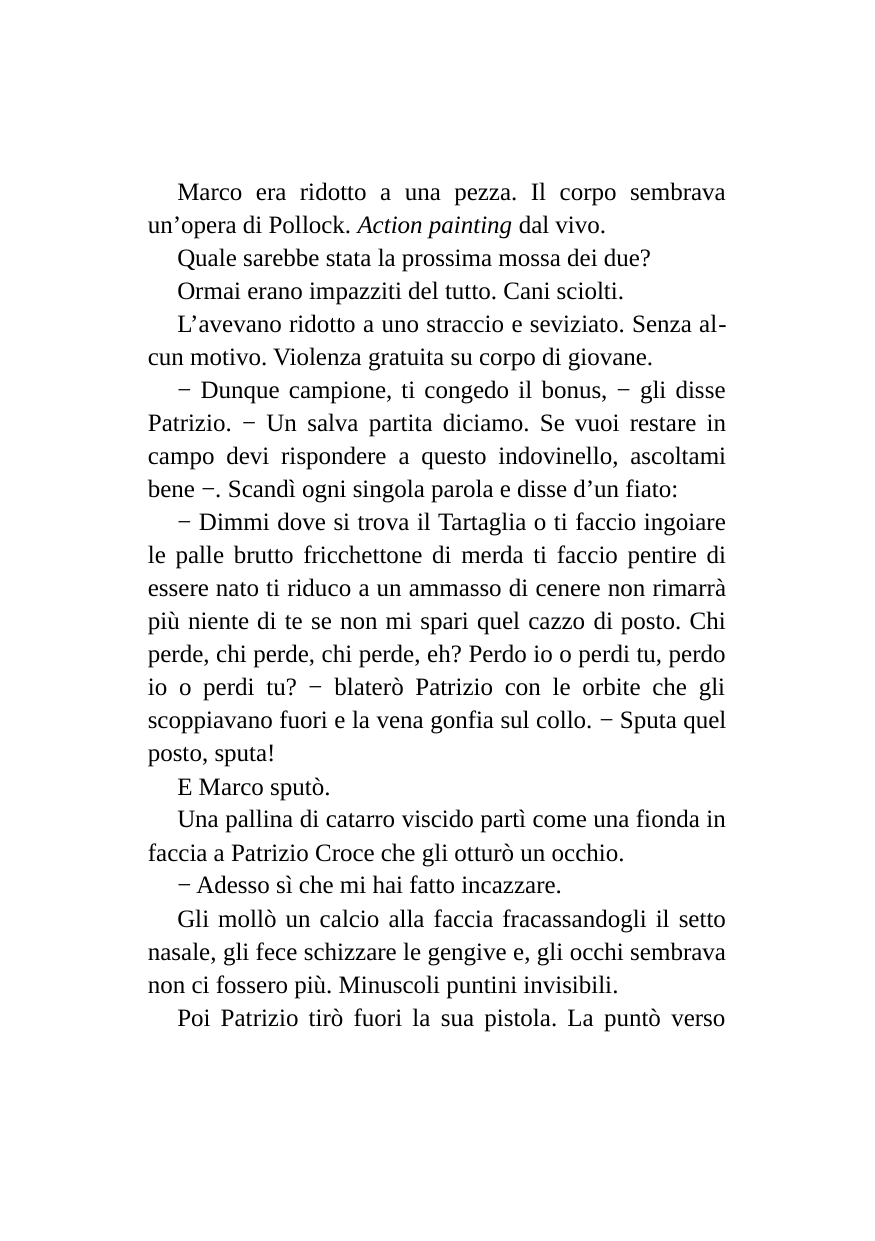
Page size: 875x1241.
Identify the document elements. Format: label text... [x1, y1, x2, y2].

text − Dunque campione, ti congedo il bonus, − gli disse Patrizio. − Un salva partita diciamo. Se vuoi restare in campo devi rispondere a questo indovinello, ascoltami bene −. Scandì ogni singola parola e disse d’un fiato: [148, 375, 726, 503]
text Quale sarebbe stata la prossima mossa dei due? [148, 243, 726, 272]
text L’avevano ridotto a uno straccio e seviziato. Senza al­cun motivo. Violenza gratuita su corpo di giovane. [148, 309, 726, 371]
text − Dimmi dove si tro­va il Tartaglia o ti faccio ingoiare le palle brut­to fric­chettone di merda ti faccio pentire di essere nato ti ridu­co a un ammasso di cenere non rimarrà più niente di te se non mi spari quel cazzo di posto. Chi perde, chi perde, chi perde, eh? Perdo io o perdi tu, perdo io o perdi tu? − blaterò Patrizio con le orbite che gli scoppiavano fuori e la vena gonfia sul collo. − Sputa quel posto, sputa! [148, 507, 726, 767]
text Marco era ridotto a una pezza. Il corpo sembrava un’opera di Pollock. Action painting dal vivo. [148, 177, 726, 239]
text Gli mollò un calcio alla faccia fracassandogli il setto nasale, gli fece schizzare le gengive e, gli occhi sembrava non ci fossero più. Minuscoli puntini invisibili. [148, 904, 726, 998]
text Ormai erano impazziti del tutto. Cani sciolti. [148, 276, 726, 305]
text − Adesso sì che mi hai fatto incazzare. [148, 871, 726, 899]
text Una pallina di catarro viscido partì come una fionda in faccia a Patrizio Croce che gli otturò un occhio. [148, 804, 726, 866]
text Poi Patrizio tirò fuori la sua pistola. La puntò verso [148, 1003, 726, 1031]
text E Marco sputò. [148, 772, 726, 800]
